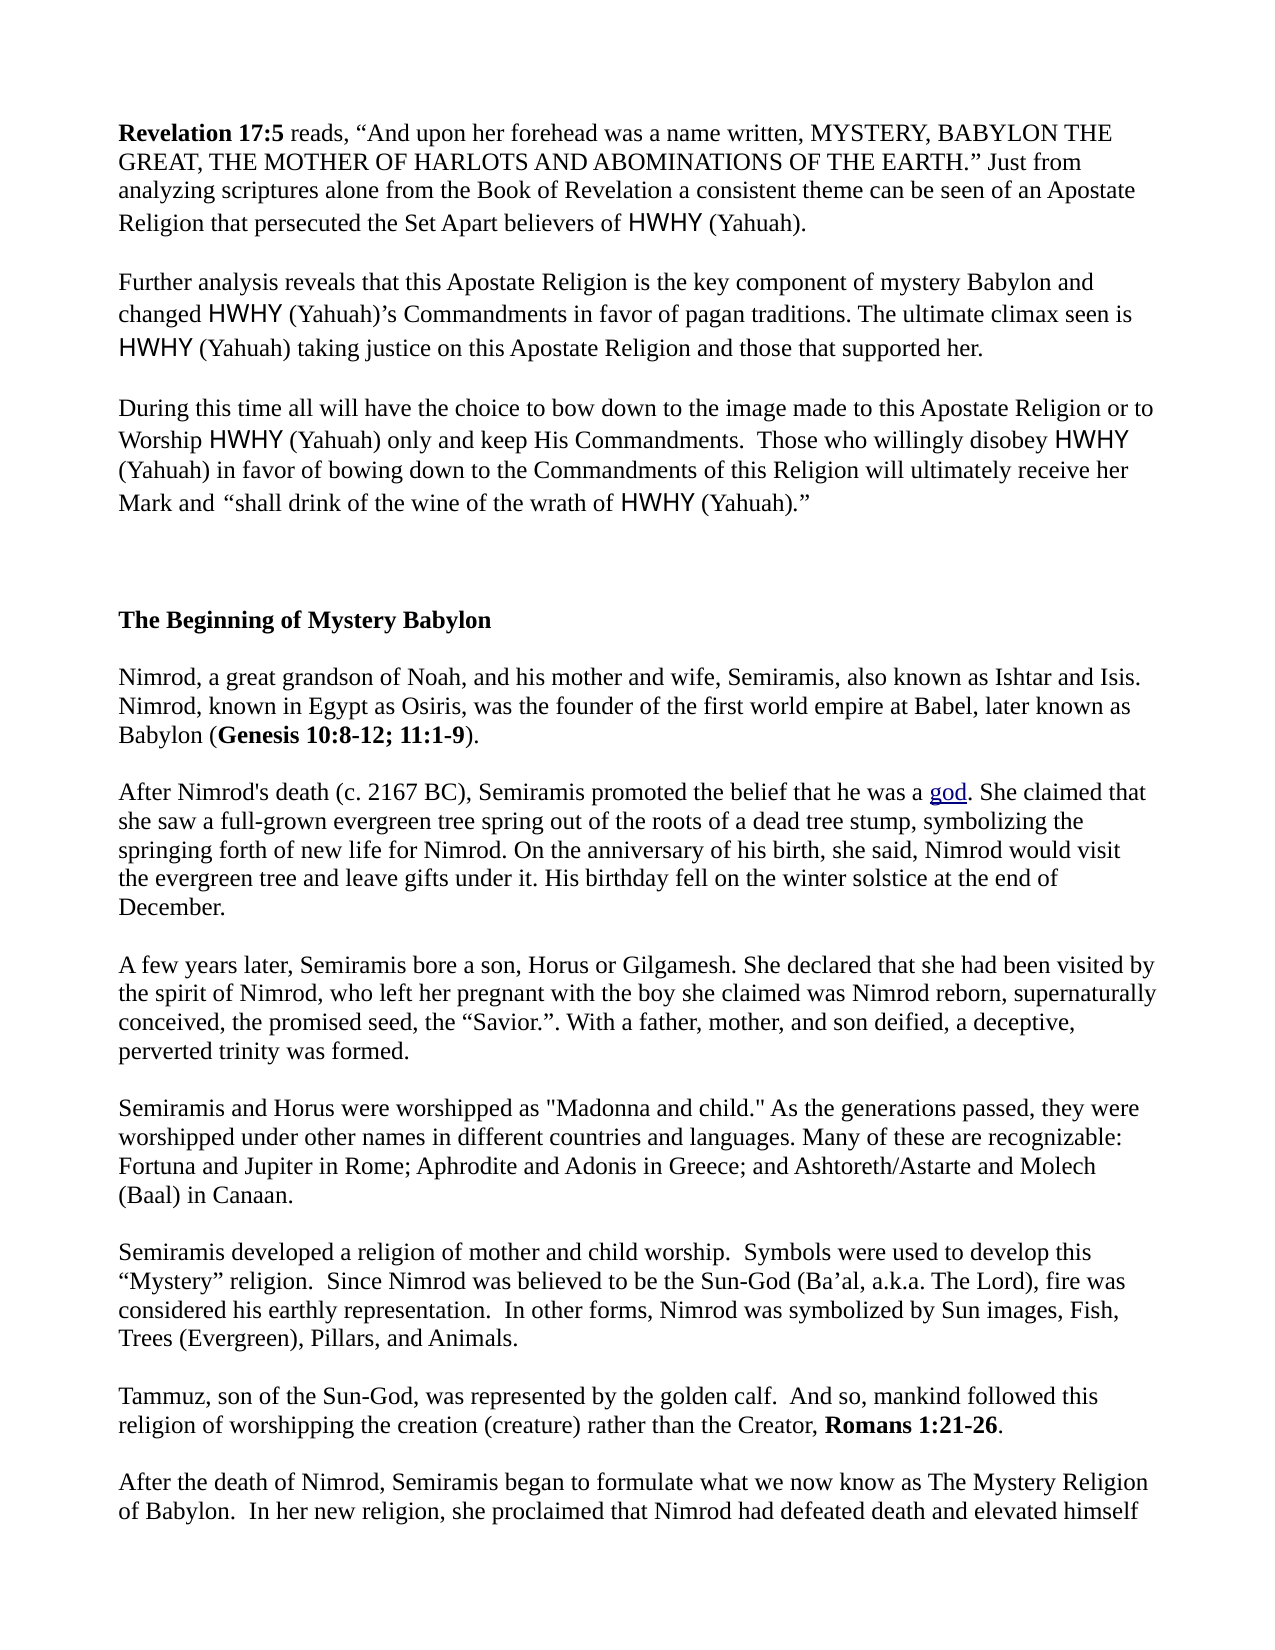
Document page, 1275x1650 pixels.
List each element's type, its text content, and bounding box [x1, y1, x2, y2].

text Nimrod, a great grandson of Noah, and his mother and wife, Semiramis, also known as Ishtar and Isis. Nimrod, known in Egypt as Osiris, was the founder of the first world empire at Babel, later known as Babylon (Genesis 10:8-12; 11:1-9). [118, 662, 1157, 748]
text Tammuz, son of the Sun-God, was represented by the golden calf. And so, mankind followed this religion of worshipping the creation (creature) rather than the Creator, Romans 1:21-26. [118, 1381, 1157, 1438]
text Further analysis reveals that this Apostate Religion is the key component of mystery Babylon and changed HWHY (Yahuah)’s Commandments in favor of pagan traditions. The ultimate climax seen is HWHY (Yahuah) taking justice on this Apostate Religion and those that supported her. [118, 267, 1157, 364]
text The Beginning of Mystery Babylon [118, 605, 1157, 633]
text During this time all will have the choice to bow down to the image made to this Apostate Religion or to Worship HWHY (Yahuah) only and keep His Commandments. Those who willingly disobey HWHY (Yahuah) in favor of bowing down to the Commandments of this Religion will ultimately receive her Mark and “shall drink of the wine of the wrath of HWHY (Yahuah).” [118, 393, 1157, 518]
text Revelation 17:5 reads, “And upon her forehead was a name written, MYSTERY, BABYLON THE GREAT, THE MOTHER OF HARLOTS AND ABOMINATIONS OF THE EARTH.” Just from analyzing scriptures alone from the Book of Revelation a consistent theme can be seen of an Apostate Religion that persecuted the Set Apart believers of HWHY (Yahuah). [118, 118, 1157, 238]
text Semiramis developed a religion of mother and child worship. Symbols were used to develop this “Mystery” religion. Since Nimrod was believed to be the Sun-God (Ba’al, a.k.a. The Lord), fire was considered his earthly representation. In other forms, Nimrod was symbolized by Sun images, Fish, Trees (Evergreen), Pillars, and Animals. [118, 1237, 1157, 1352]
text A few years later, Semiramis bore a son, Horus or Gilgamesh. She declared that she had been visited by the spirit of Nimrod, who left her pregnant with the boy she claimed was Nimrod reborn, supernaturally conceived, the promised seed, the “Savior.”. With a father, mother, and son deified, a deceptive, perverted trinity was formed. [118, 950, 1157, 1065]
text Semiramis and Horus were worshipped as "Madonna and child." As the generations passed, they were worshipped under other names in different countries and languages. Many of these are recognizable: Fortuna and Jupiter in Rome; Aphrodite and Adonis in Greece; and Ashtoreth/Astarte and Molech (Baal) in Canaan. [118, 1093, 1157, 1208]
text After Nimrod's death (c. 2167 BC), Semiramis promoted the belief that he was a god. She claimed that she saw a full-grown evergreen tree spring out of the roots of a dead tree stump, symbolizing the springing forth of new life for Nimrod. On the anniversary of his birth, she said, Nimrod would visit the evergreen tree and leave gifts under it. His birthday fell on the winter solstice at the end of December. [118, 777, 1157, 921]
text After the death of Nimrod, Semiramis began to formulate what we now know as The Mystery Religion of Babylon. In her new religion, she proclaimed that Nimrod had defeated death and elevated himself [118, 1467, 1157, 1525]
